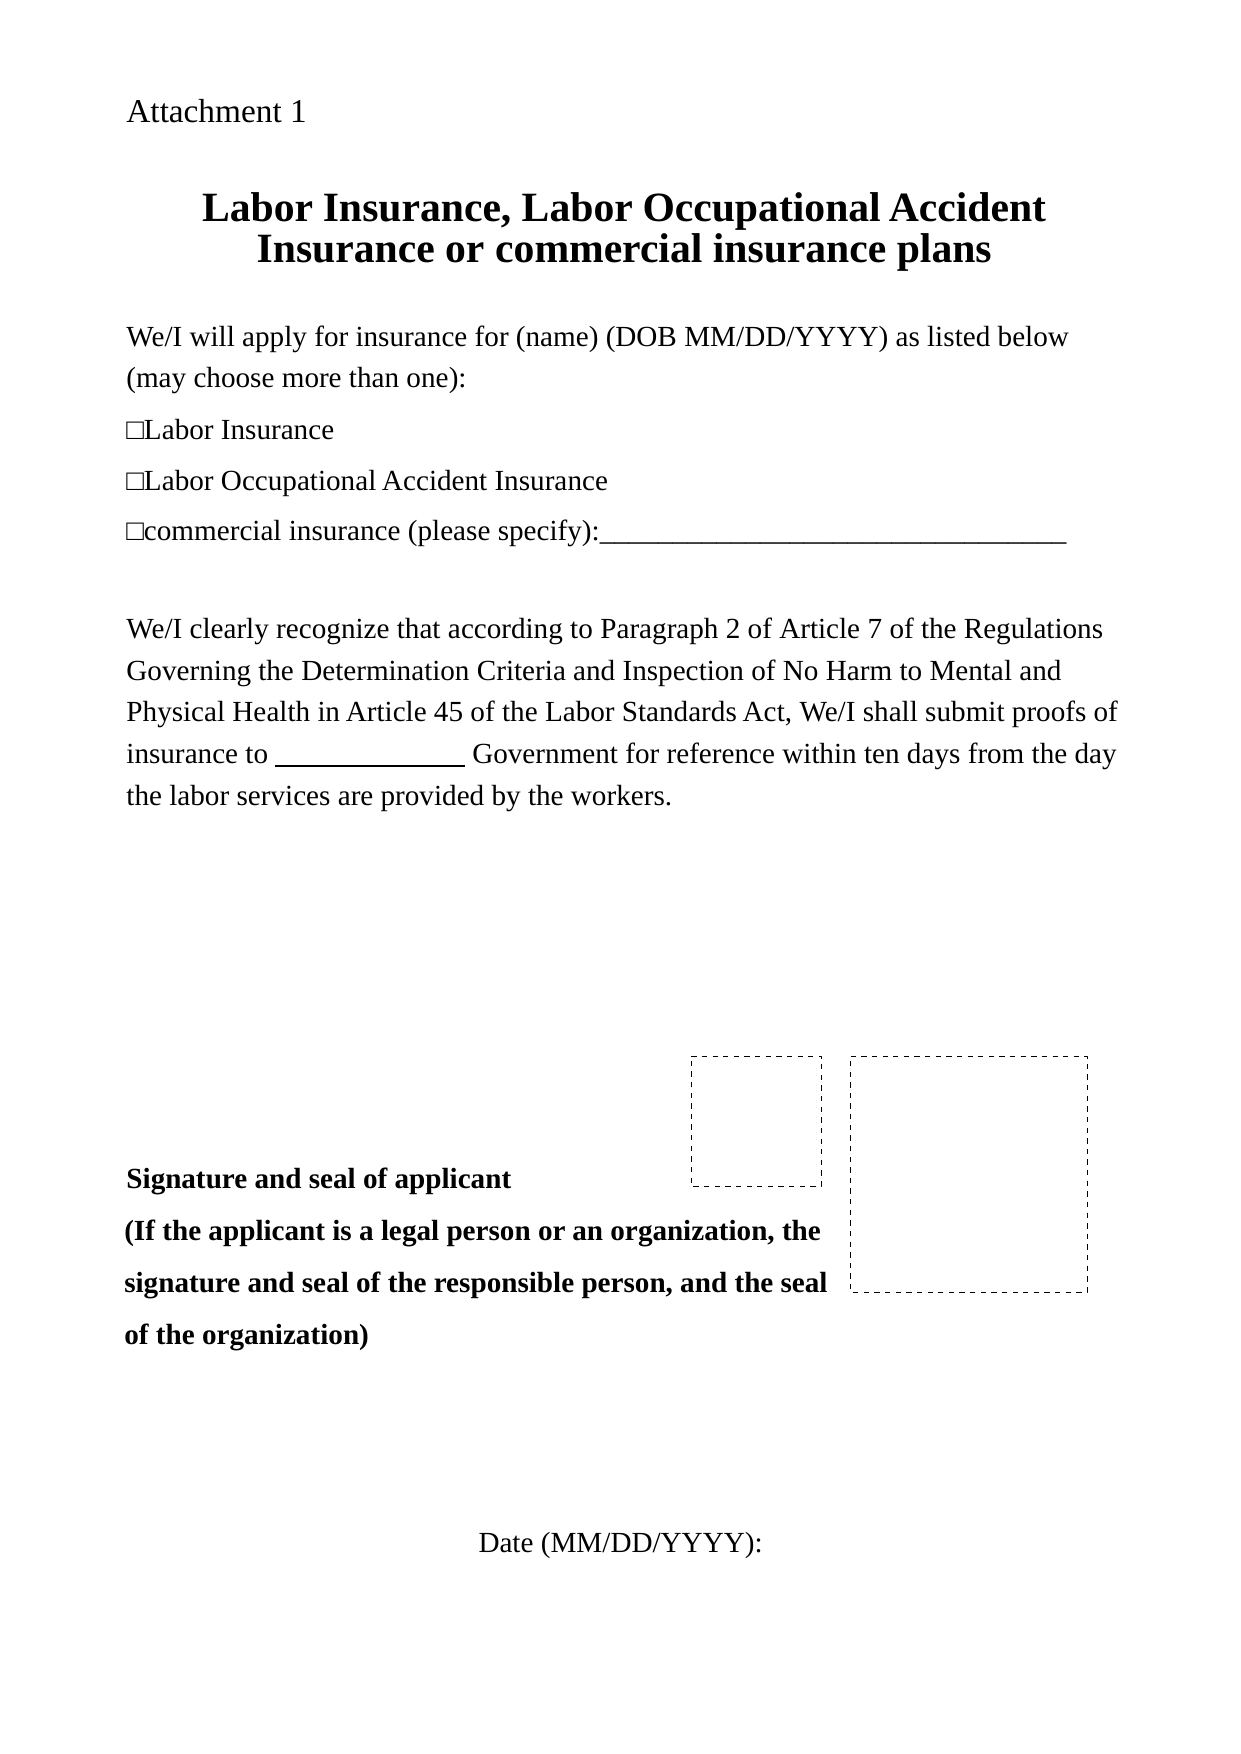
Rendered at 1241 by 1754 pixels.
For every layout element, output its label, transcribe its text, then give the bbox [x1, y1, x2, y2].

text Date (MM/DD/YYYY): [126, 1511, 1122, 1563]
text We/I will apply for insurance for (name) (DOB MM/DD/YYYY) as listed below (may choose more than one): [126, 313, 1122, 396]
text We/I clearly recognize that according to Paragraph 2 of Article 7 of the Regulations Governing the Determination Criteria and Inspection of No Harm to Mental and Physical Health in Article 45 of the Labor Standards Act, We/I shall submit proofs of insurance to Government for reference within ten days from the day the labor services are provided by the workers. [126, 605, 1122, 813]
text Attachment 1 [126, 89, 1122, 130]
text Signature and seal of applicant [126, 1147, 1122, 1199]
text □commercial insurance (please specify):________________________________ [126, 513, 1122, 547]
text (If the applicant is a legal person or an organization, the signature and seal of the responsible person, and the seal of the organization) [124, 1199, 839, 1355]
text □Labor Insurance [126, 412, 1122, 446]
text □Labor Occupational Accident Insurance [126, 463, 1122, 496]
text Labor Insurance, Labor Occupational Accident Insurance or commercial insurance plans [126, 188, 1122, 271]
